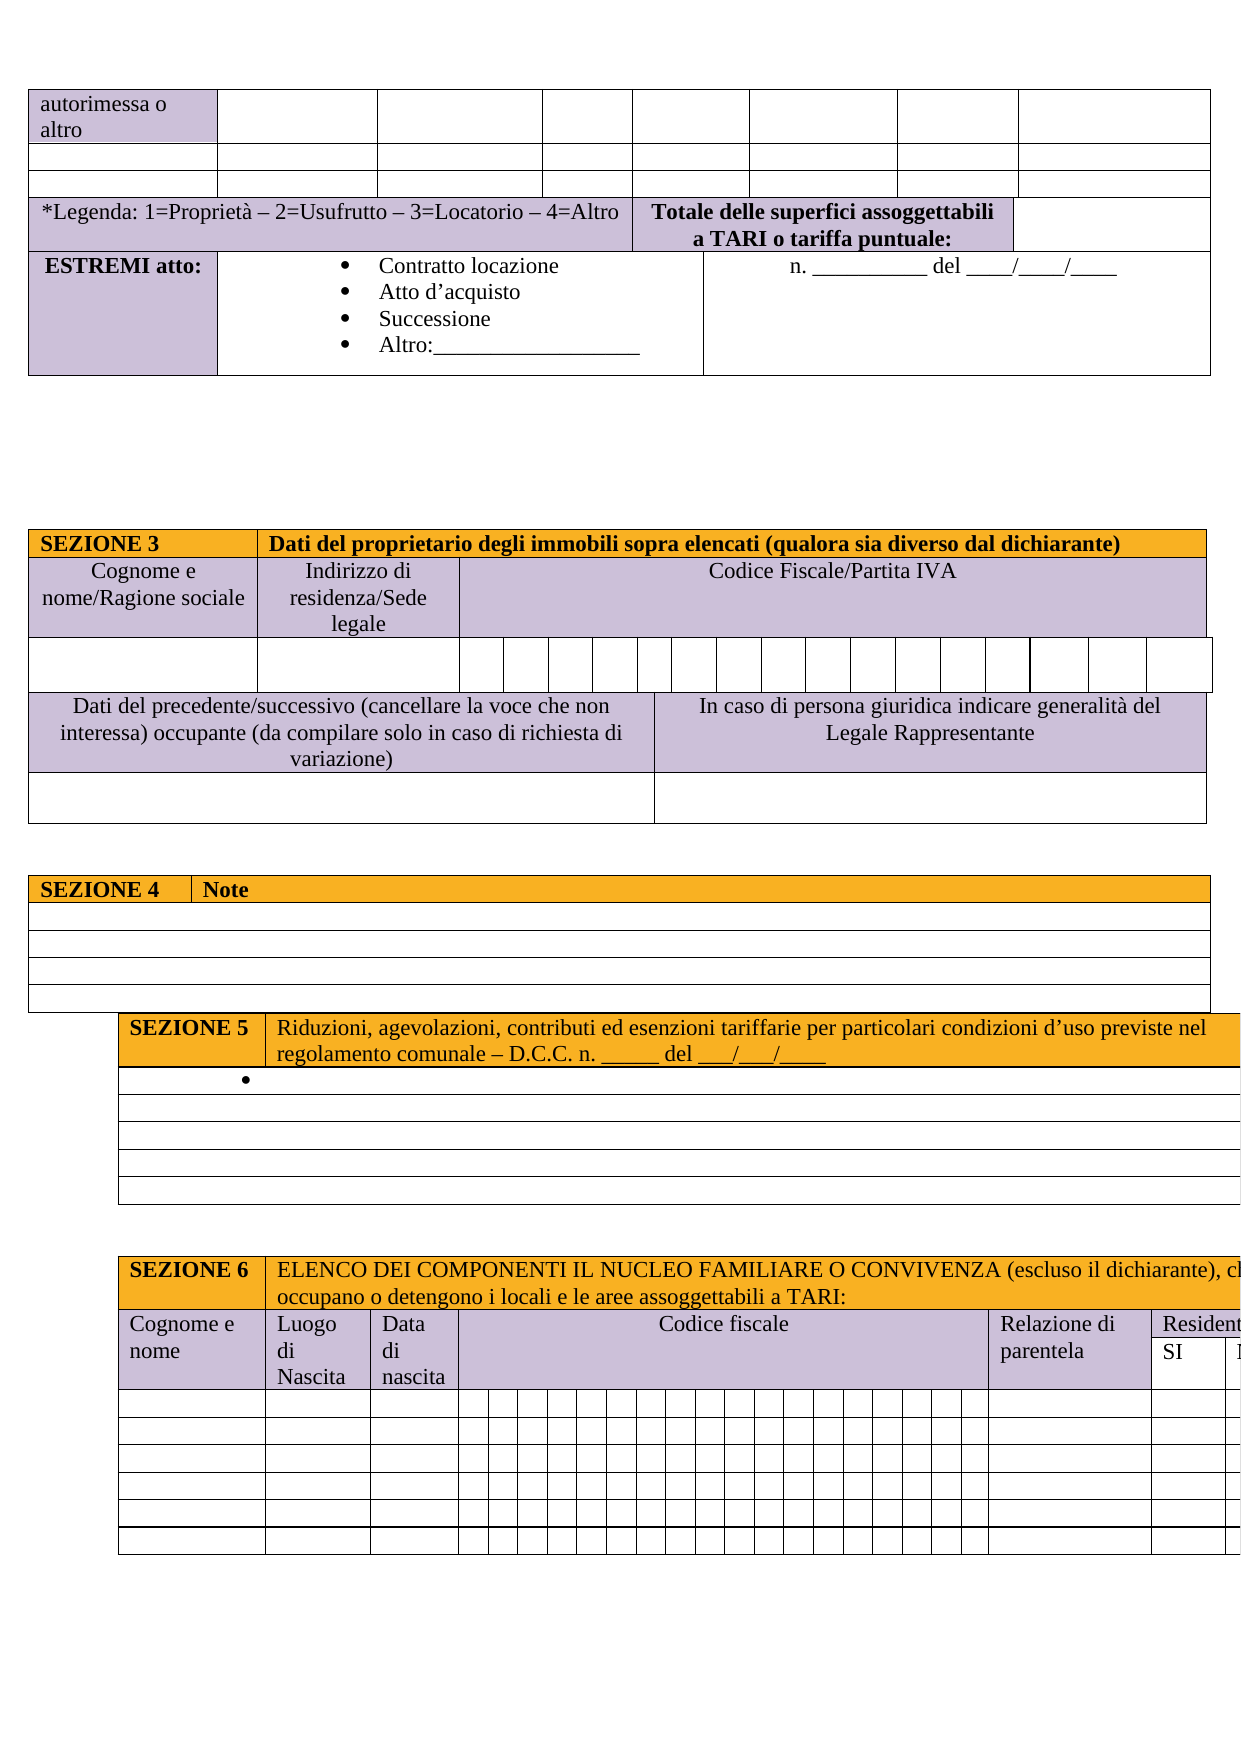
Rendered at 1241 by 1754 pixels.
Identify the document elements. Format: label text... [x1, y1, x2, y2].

table_cell [218, 144, 377, 170]
table_cell [489, 1500, 517, 1526]
table_cell [898, 144, 1018, 170]
table_cell n. __________ del ____/____/____ [704, 252, 1210, 375]
table_cell [932, 1445, 961, 1472]
table_cell [1031, 638, 1088, 692]
table_cell Codice fiscale [459, 1310, 988, 1389]
table_cell Cognome e nome [119, 1310, 265, 1389]
table_cell [873, 1418, 902, 1444]
table_cell [903, 1445, 931, 1472]
table_cell [725, 1418, 754, 1444]
table_cell [755, 1528, 783, 1554]
table_cell [543, 171, 632, 197]
table_cell autorimessa o altro [29, 90, 217, 142]
table_cell [784, 1390, 813, 1417]
table_cell [266, 1473, 370, 1499]
table_cell [266, 1390, 370, 1417]
table_cell [378, 171, 542, 197]
table_cell Totale delle superfici assoggettabili a TARI o tariffa puntuale: [633, 198, 1013, 251]
table_cell [548, 1500, 576, 1526]
table_cell [941, 638, 985, 692]
table_cell [851, 638, 895, 692]
table_cell [29, 171, 217, 197]
table_cell [1152, 1528, 1225, 1554]
table_cell [666, 1473, 695, 1499]
table_cell [1019, 90, 1210, 142]
table_cell [903, 1528, 931, 1554]
table_cell [725, 1528, 754, 1554]
table_cell [1207, 693, 1212, 772]
table_cell [696, 1473, 724, 1499]
table_cell [548, 1528, 576, 1554]
table_cell [903, 1418, 931, 1444]
table_cell [814, 1445, 843, 1472]
table_cell [989, 1418, 1151, 1444]
table_cell [119, 1445, 265, 1472]
table_cell [873, 1528, 902, 1554]
table_cell NO [1226, 1338, 1240, 1389]
table_cell [1019, 171, 1210, 197]
table_cell [593, 638, 637, 692]
table_header SEZIONE 3 [29, 530, 257, 557]
table_cell [489, 1473, 517, 1499]
table_cell [755, 1418, 783, 1444]
table_cell [543, 90, 632, 142]
table_cell [725, 1473, 754, 1499]
table_cell Luogo di Nascita [266, 1310, 370, 1389]
table_cell [637, 1528, 665, 1554]
table_cell [371, 1500, 458, 1526]
table_cell [577, 1418, 606, 1444]
table_cell [784, 1500, 813, 1526]
table_cell [962, 1390, 988, 1417]
table_cell [543, 144, 632, 170]
table_cell [725, 1500, 754, 1526]
table_cell [577, 1390, 606, 1417]
table_cell [1207, 557, 1212, 637]
table_cell [1226, 1528, 1240, 1554]
table_cell [755, 1445, 783, 1472]
table_cell [1014, 198, 1210, 251]
table_cell SI [1152, 1338, 1225, 1389]
table_cell [637, 1418, 665, 1444]
table_cell [378, 90, 542, 142]
table_cell [518, 1445, 547, 1472]
table_cell [459, 1445, 488, 1472]
table_cell [266, 1528, 370, 1554]
table_cell [844, 1473, 872, 1499]
table_cell [266, 1418, 370, 1444]
table_cell [666, 1390, 695, 1417]
table_cell [218, 171, 377, 197]
table_header SEZIONE 6 [119, 1257, 265, 1309]
table_cell [1226, 1500, 1240, 1526]
table_cell [29, 985, 1210, 1012]
table_cell Dati del precedente/successivo (cancellare la voce che non interessa) occupante (da compilare solo in caso di richiesta di variazione) [29, 693, 654, 772]
table_cell [119, 1177, 1240, 1203]
table_cell [548, 1418, 576, 1444]
table_cell [29, 773, 654, 823]
table_cell [518, 1473, 547, 1499]
table_cell [119, 1068, 1240, 1094]
table_cell [459, 1473, 488, 1499]
table_cell Relazione di parentela [989, 1310, 1151, 1389]
table_cell [725, 1445, 754, 1472]
table_cell [633, 144, 749, 170]
table_cell [903, 1473, 931, 1499]
table_cell [903, 1390, 931, 1417]
table_cell [549, 638, 592, 692]
table_cell [518, 1418, 547, 1444]
table_cell [371, 1473, 458, 1499]
table_cell [932, 1473, 961, 1499]
table_header SEZIONE 5 [119, 1014, 265, 1066]
table_cell [962, 1500, 988, 1526]
table_cell [962, 1445, 988, 1472]
table_cell [873, 1445, 902, 1472]
table_cell [672, 638, 716, 692]
table_cell [29, 931, 1210, 957]
table_header ELENCO DEI COMPONENTI IL NUCLEO FAMILIARE O CONVIVENZA (escluso il dichiarante), che occupano o detengono i locali e le aree assoggettabili a TARI: [266, 1257, 1240, 1309]
table_cell [548, 1473, 576, 1499]
table_cell [459, 1390, 488, 1417]
table_cell [577, 1500, 606, 1526]
table_cell [1147, 638, 1212, 692]
table_cell [548, 1445, 576, 1472]
table_cell [844, 1528, 872, 1554]
table_cell [750, 144, 897, 170]
table_cell [119, 1528, 265, 1554]
table_cell [750, 171, 897, 197]
table_cell [844, 1390, 872, 1417]
table_cell [898, 171, 1018, 197]
table_cell [607, 1500, 636, 1526]
table_cell [371, 1390, 458, 1417]
table_cell [814, 1473, 843, 1499]
table_cell [896, 638, 940, 692]
table_cell [1019, 144, 1210, 170]
table_cell [607, 1418, 636, 1444]
table_cell Codice Fiscale/Partita IVA [460, 558, 1206, 637]
table_header Riduzioni, agevolazioni, contributi ed esenzioni tariffarie per particolari condizioni d’uso previste nel regolamento comunale – D.C.C. n. _____ del ___/___/____ [266, 1014, 1240, 1066]
table_cell [784, 1418, 813, 1444]
table_cell [29, 638, 257, 692]
table_cell [119, 1390, 265, 1417]
table_cell [784, 1445, 813, 1472]
table_cell [989, 1473, 1151, 1499]
table_cell [607, 1473, 636, 1499]
table_cell [460, 638, 503, 692]
table_cell [1152, 1473, 1225, 1499]
table_cell [29, 958, 1210, 984]
table_cell [577, 1473, 606, 1499]
table_cell [577, 1445, 606, 1472]
table_cell [258, 638, 459, 692]
table_cell [371, 1418, 458, 1444]
table_cell [717, 638, 761, 692]
table_cell [459, 1418, 488, 1444]
table_cell [1207, 772, 1212, 823]
table_cell Residente [1152, 1310, 1240, 1337]
table_cell *Legenda: 1=Proprietà – 2=Usufrutto – 3=Locatorio – 4=Altro [29, 198, 632, 251]
table_cell [1226, 1418, 1240, 1444]
table_cell [755, 1473, 783, 1499]
table_cell [577, 1528, 606, 1554]
table_cell [29, 144, 217, 170]
table_cell [932, 1500, 961, 1526]
table_cell [548, 1390, 576, 1417]
table_cell [666, 1528, 695, 1554]
table_cell [489, 1418, 517, 1444]
table_cell [784, 1528, 813, 1554]
table_cell [119, 1122, 1240, 1149]
table_header [1207, 529, 1212, 557]
table_header SEZIONE 4 [29, 876, 191, 902]
table_cell [696, 1528, 724, 1554]
table_cell [814, 1500, 843, 1526]
table_cell [633, 171, 749, 197]
table_cell [637, 1500, 665, 1526]
table_cell [266, 1500, 370, 1526]
table_cell [633, 90, 749, 142]
table_cell [844, 1445, 872, 1472]
table_cell [266, 1445, 370, 1472]
table_header Dati del proprietario degli immobili sopra elencati (qualora sia diverso dal dichiarante) [258, 530, 1206, 557]
table_cell [932, 1528, 961, 1554]
table_cell [932, 1418, 961, 1444]
table_cell [371, 1528, 458, 1554]
table_cell [696, 1445, 724, 1472]
table_cell [666, 1445, 695, 1472]
table_cell [755, 1500, 783, 1526]
table_cell [962, 1473, 988, 1499]
table_cell [986, 638, 1029, 692]
table_cell [814, 1418, 843, 1444]
table_cell [844, 1418, 872, 1444]
table_cell [873, 1500, 902, 1526]
table_cell [762, 638, 805, 692]
table_cell [696, 1390, 724, 1417]
table_cell [962, 1528, 988, 1554]
table_cell Indirizzo di residenza/Sede legale [258, 558, 459, 637]
table_cell [119, 1418, 265, 1444]
table_cell [696, 1500, 724, 1526]
table_cell Cognome e nome/Ragione sociale [29, 558, 257, 637]
table_cell [459, 1528, 488, 1554]
table_cell [459, 1500, 488, 1526]
table_cell [989, 1390, 1151, 1417]
table_cell [806, 638, 850, 692]
table_cell [1152, 1445, 1225, 1472]
table_cell Contratto locazione Atto d’acquisto Successione Altro:__________________ [218, 252, 703, 375]
table_cell [962, 1418, 988, 1444]
table_cell [119, 1095, 1240, 1121]
table_cell [666, 1418, 695, 1444]
table_cell [29, 903, 1210, 929]
table_cell [1152, 1390, 1225, 1417]
table_cell [119, 1500, 265, 1526]
table_cell [655, 773, 1206, 823]
table_cell [637, 1390, 665, 1417]
table_cell [637, 1445, 665, 1472]
table_cell [607, 1390, 636, 1417]
table_cell [607, 1445, 636, 1472]
table_cell In caso di persona giuridica indicare generalità del Legale Rappresentante [655, 693, 1206, 772]
table_cell [1226, 1473, 1240, 1499]
table_cell [989, 1445, 1151, 1472]
table_cell [371, 1445, 458, 1472]
table_cell [518, 1500, 547, 1526]
table_cell [750, 90, 897, 142]
table_cell [989, 1528, 1151, 1554]
table_cell [903, 1500, 931, 1526]
table_cell [119, 1150, 1240, 1176]
table_cell [218, 90, 377, 142]
table_cell [873, 1390, 902, 1417]
table_cell [1226, 1390, 1240, 1417]
table_cell ESTREMI atto: [29, 252, 217, 375]
table_cell [1152, 1500, 1225, 1526]
table_cell [666, 1500, 695, 1526]
table_cell [873, 1473, 902, 1499]
table_cell [784, 1473, 813, 1499]
table_cell [814, 1528, 843, 1554]
table_cell [489, 1390, 517, 1417]
table_header Note [192, 876, 1210, 902]
table_cell [989, 1500, 1151, 1526]
table_cell [1089, 638, 1146, 692]
table_cell [119, 1473, 265, 1499]
table_cell Data di nascita [371, 1310, 458, 1389]
table_cell [844, 1500, 872, 1526]
table_cell [755, 1390, 783, 1417]
table_cell [607, 1528, 636, 1554]
table_cell [725, 1390, 754, 1417]
table_cell [1152, 1418, 1225, 1444]
table_cell [518, 1390, 547, 1417]
table_cell [638, 638, 671, 692]
table_cell [518, 1528, 547, 1554]
table_cell [696, 1418, 724, 1444]
table_cell [898, 90, 1018, 142]
table_cell [637, 1473, 665, 1499]
table_cell [932, 1390, 961, 1417]
table_cell [378, 144, 542, 170]
table_cell [504, 638, 548, 692]
table_cell [489, 1528, 517, 1554]
table_cell [489, 1445, 517, 1472]
table_cell [1226, 1445, 1240, 1472]
table_cell [814, 1390, 843, 1417]
